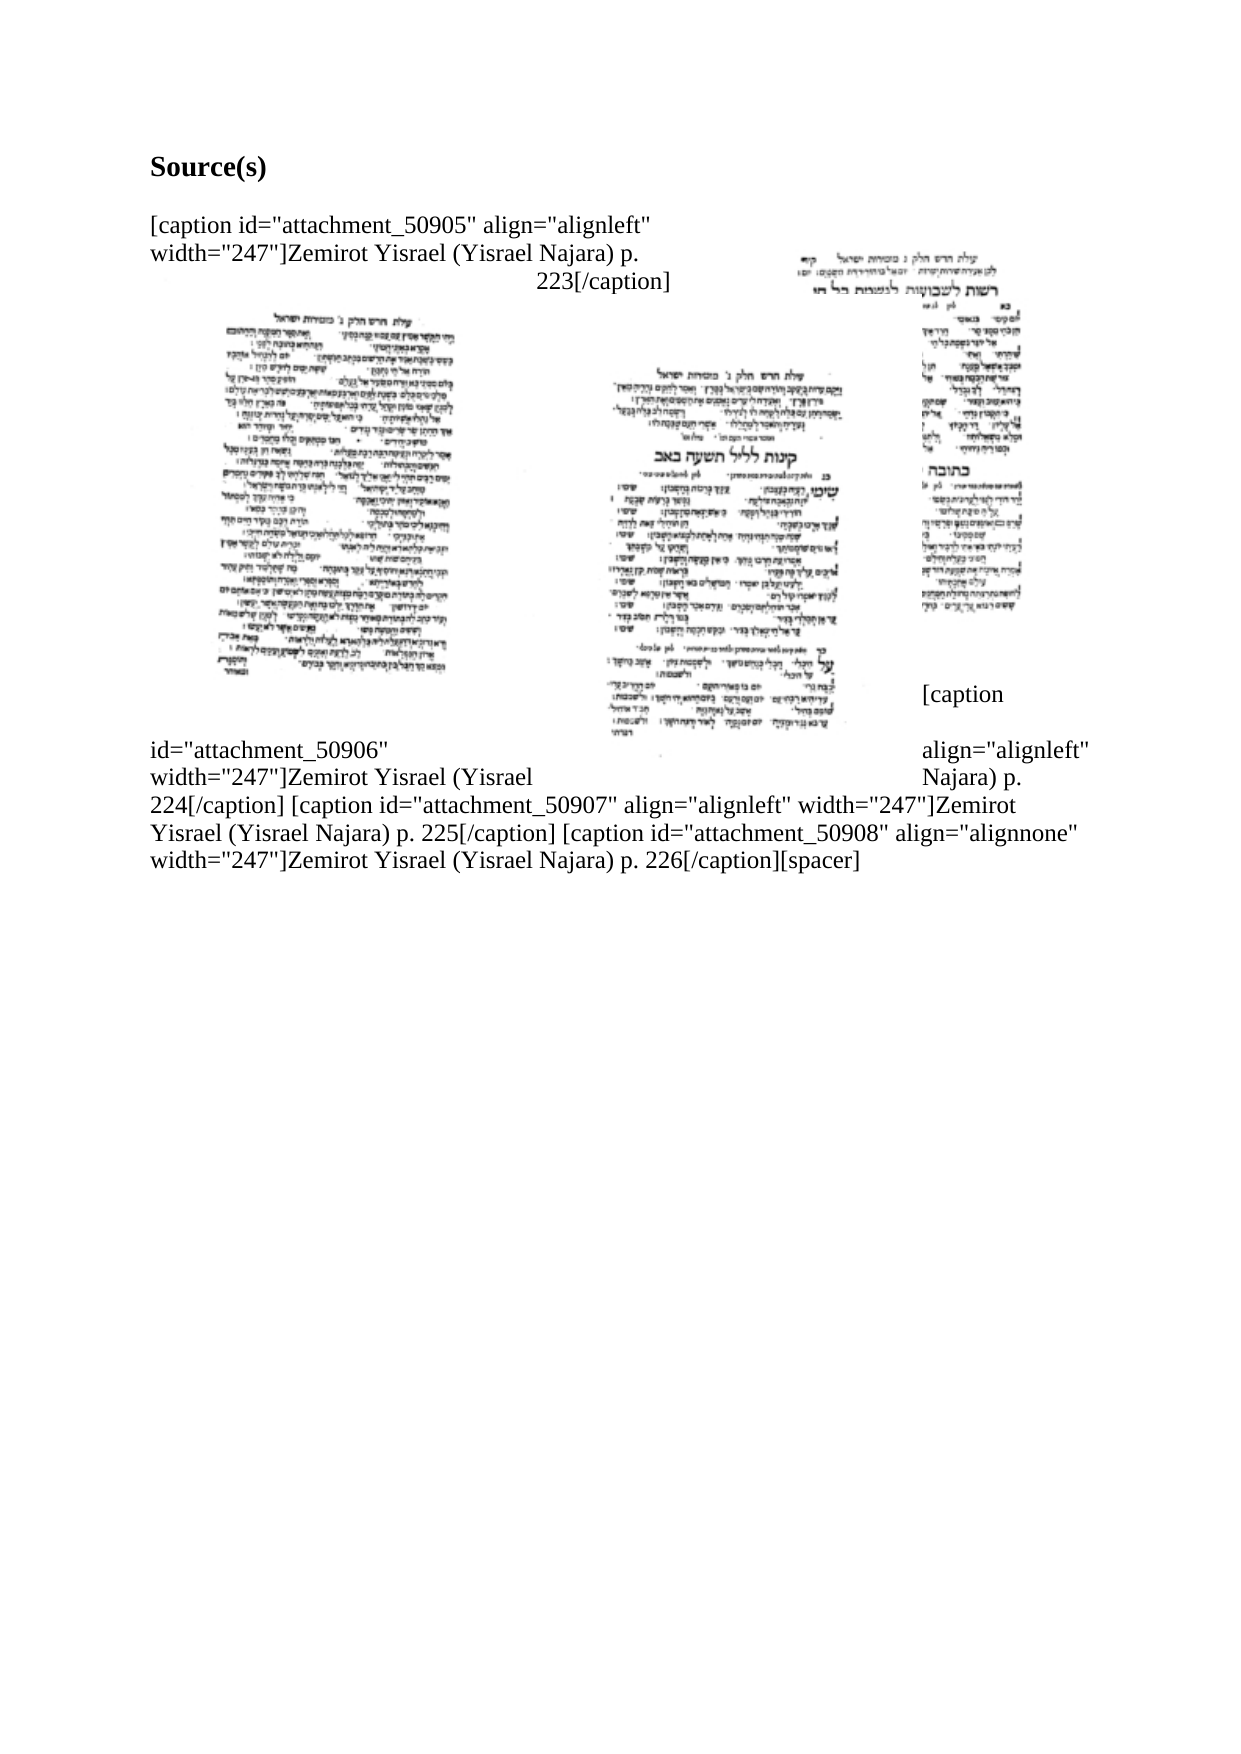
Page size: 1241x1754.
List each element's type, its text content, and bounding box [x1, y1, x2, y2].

text [caption id="attachment_50906" align="alignleft" width="247"]Zemirot Yisrael (Yisrael Najara) p. 224[/caption] [caption id="attachment_50907" align="alignleft" width="247"]Zemirot Yisrael (Yisrael Najara) p. 225[/caption] [caption id="attachment_50908" align="alignnone" width="247"]Zemirot Yisrael (Yisrael Najara) p. 226[/caption][spacer] [150, 681, 1090, 874]
subtitle Source(s) [150, 150, 1090, 182]
text [caption id="attachment_50905" align="alignleft" width="247"]Zemirot Yisrael (Yisrael Najara) p. 223[/caption] [150, 212, 704, 294]
picture [150, 211, 1091, 792]
